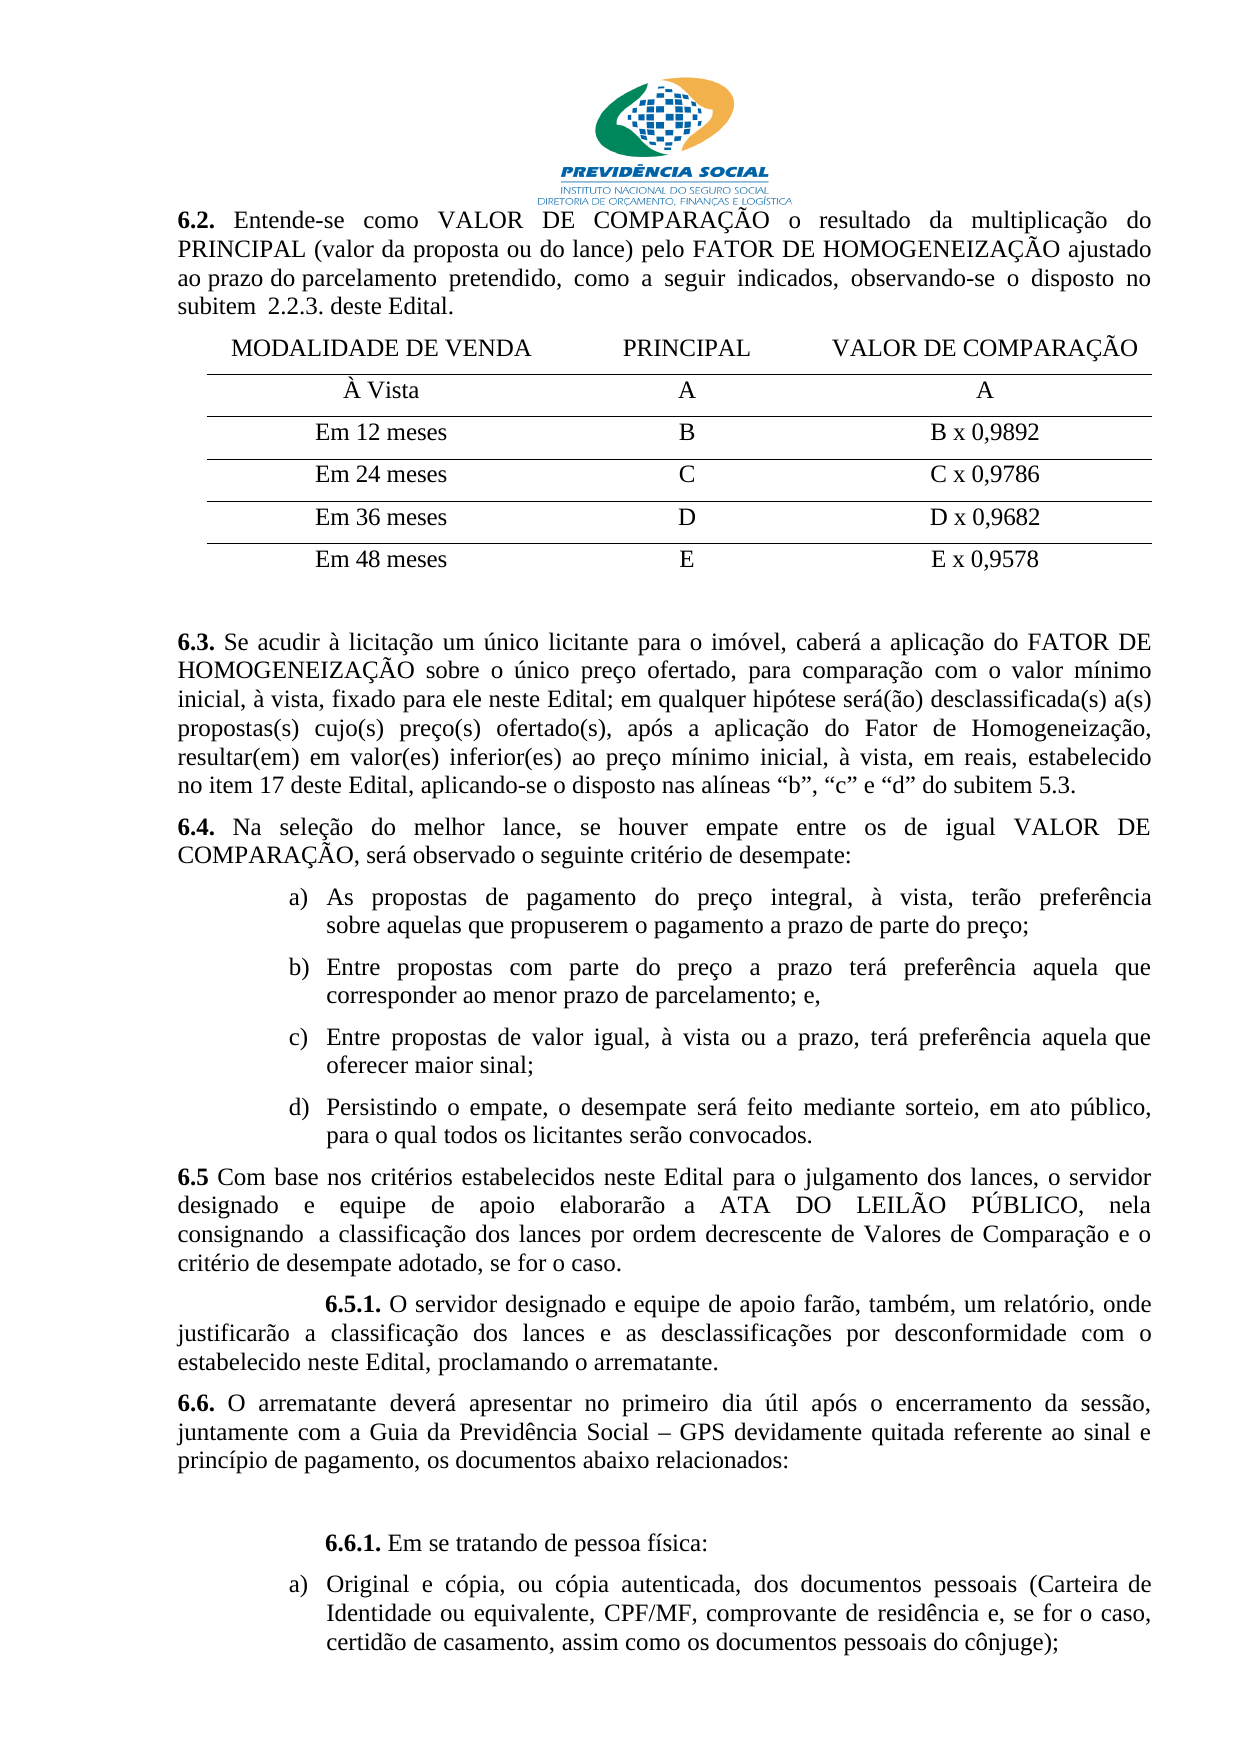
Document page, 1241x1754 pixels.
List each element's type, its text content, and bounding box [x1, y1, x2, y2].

table_cell B x 0,9892 [818, 417, 1152, 458]
table_cell D x 0,9682 [818, 502, 1152, 543]
table_cell E x 0,9578 [818, 544, 1152, 585]
list Entre propostas com parte do preço a prazo terá preferência aquela que corresponder ao menor prazo de parcelamento; e, [288, 952, 1152, 1009]
list Persistindo o empate, o desempate será feito mediante sorteio, em ato público, para o qual todos os licitantes serão convocados. [288, 1092, 1152, 1149]
text 6.3. Se acudir à licitação um único licitante para o imóvel, caberá a aplicação do FATOR DE HOMOGENEIZAÇÃO sobre o único preço ofertado, para comparação com o valor mínimo inicial, à vista, fixado para ele neste Edital; em qualquer hipótese será(ão) desclassificada(s) a(s) propostas(s) cujo(s) preço(s) ofertado(s), após a aplicação do Fator de Homogeneização, resultar(em) em valor(es) inferior(es) ao preço mínimo inicial, à vista, em reais, estabelecido no item 17 deste Edital, aplicando-se o disposto nas alíneas “b”, “c” e “d” do subitem 5.3. [177, 627, 1152, 799]
table_cell C x 0,9786 [818, 460, 1152, 501]
list As propostas de pagamento do preço integral, à vista, terão preferência sobre aquelas que propuserem o pagamento a prazo de parte do preço; [288, 882, 1152, 939]
table_cell B [556, 417, 818, 458]
text 6.6.1. Em se tratando de pessoa física: [177, 1528, 1152, 1557]
list Original e cópia, ou cópia autenticada, dos documentos pessoais (Carteira de Identidade ou equivalente, CPF/MF, comprovante de residência e, se for o caso, certidão de casamento, assim como os documentos pessoais do cônjuge); [288, 1569, 1152, 1655]
table_cell Em 36 meses [207, 502, 556, 543]
table_cell Em 48 meses [207, 544, 556, 585]
text 6.5 Com base nos critérios estabelecidos neste Edital para o julgamento dos lances, o servidor designado e equipe de apoio elaborarão a ATA DO LEILÃO PÚBLICO, nela consignando a classificação dos lances por ordem decrescente de Valores de Comparação e o critério de desempate adotado, se for o caso. [177, 1162, 1152, 1277]
table_cell C [556, 460, 818, 501]
text 6.5.1. O servidor designado e equipe de apoio farão, também, um relatório, onde justificarão a classificação dos lances e as desclassificações por desconformidade com o estabelecido neste Edital, proclamando o arrematante. [177, 1289, 1152, 1375]
table_cell Em 12 meses [207, 417, 556, 458]
list Entre propostas de valor igual, à vista ou a prazo, terá preferência aquela que oferecer maior sinal; [288, 1022, 1152, 1079]
table_cell A [818, 375, 1152, 416]
table_header VALOR DE COMPARAÇÃO [818, 333, 1152, 374]
table_header PRINCIPAL [556, 333, 818, 374]
text 6.6. O arrematante deverá apresentar no primeiro dia útil após o encerramento da sessão, juntamente com a Guia da Previdência Social – GPS devidamente quitada referente ao sinal e princípio de pagamento, os documentos abaixo relacionados: [177, 1388, 1152, 1474]
text 6.4. Na seleção do melhor lance, se houver empate entre os de igual VALOR DE COMPARAÇÃO, será observado o seguinte critério de desempate: [177, 812, 1152, 869]
table_cell A [556, 375, 818, 416]
picture [537, 75, 792, 206]
table_cell Em 24 meses [207, 460, 556, 501]
table_header MODALIDADE DE VENDA [207, 333, 556, 374]
text 6.2. Entende-se como VALOR DE COMPARAÇÃO o resultado da multiplicação do PRINCIPAL (valor da proposta ou do lance) pelo FATOR DE HOMOGENEIZAÇÃO ajustado ao prazo do parcelamento pretendido, como a seguir indicados, observando-se o disposto no subitem 2.2.3. deste Edital. [177, 205, 1152, 320]
table_cell À Vista [207, 375, 556, 416]
table_cell E [556, 544, 818, 585]
table_cell D [556, 502, 818, 543]
